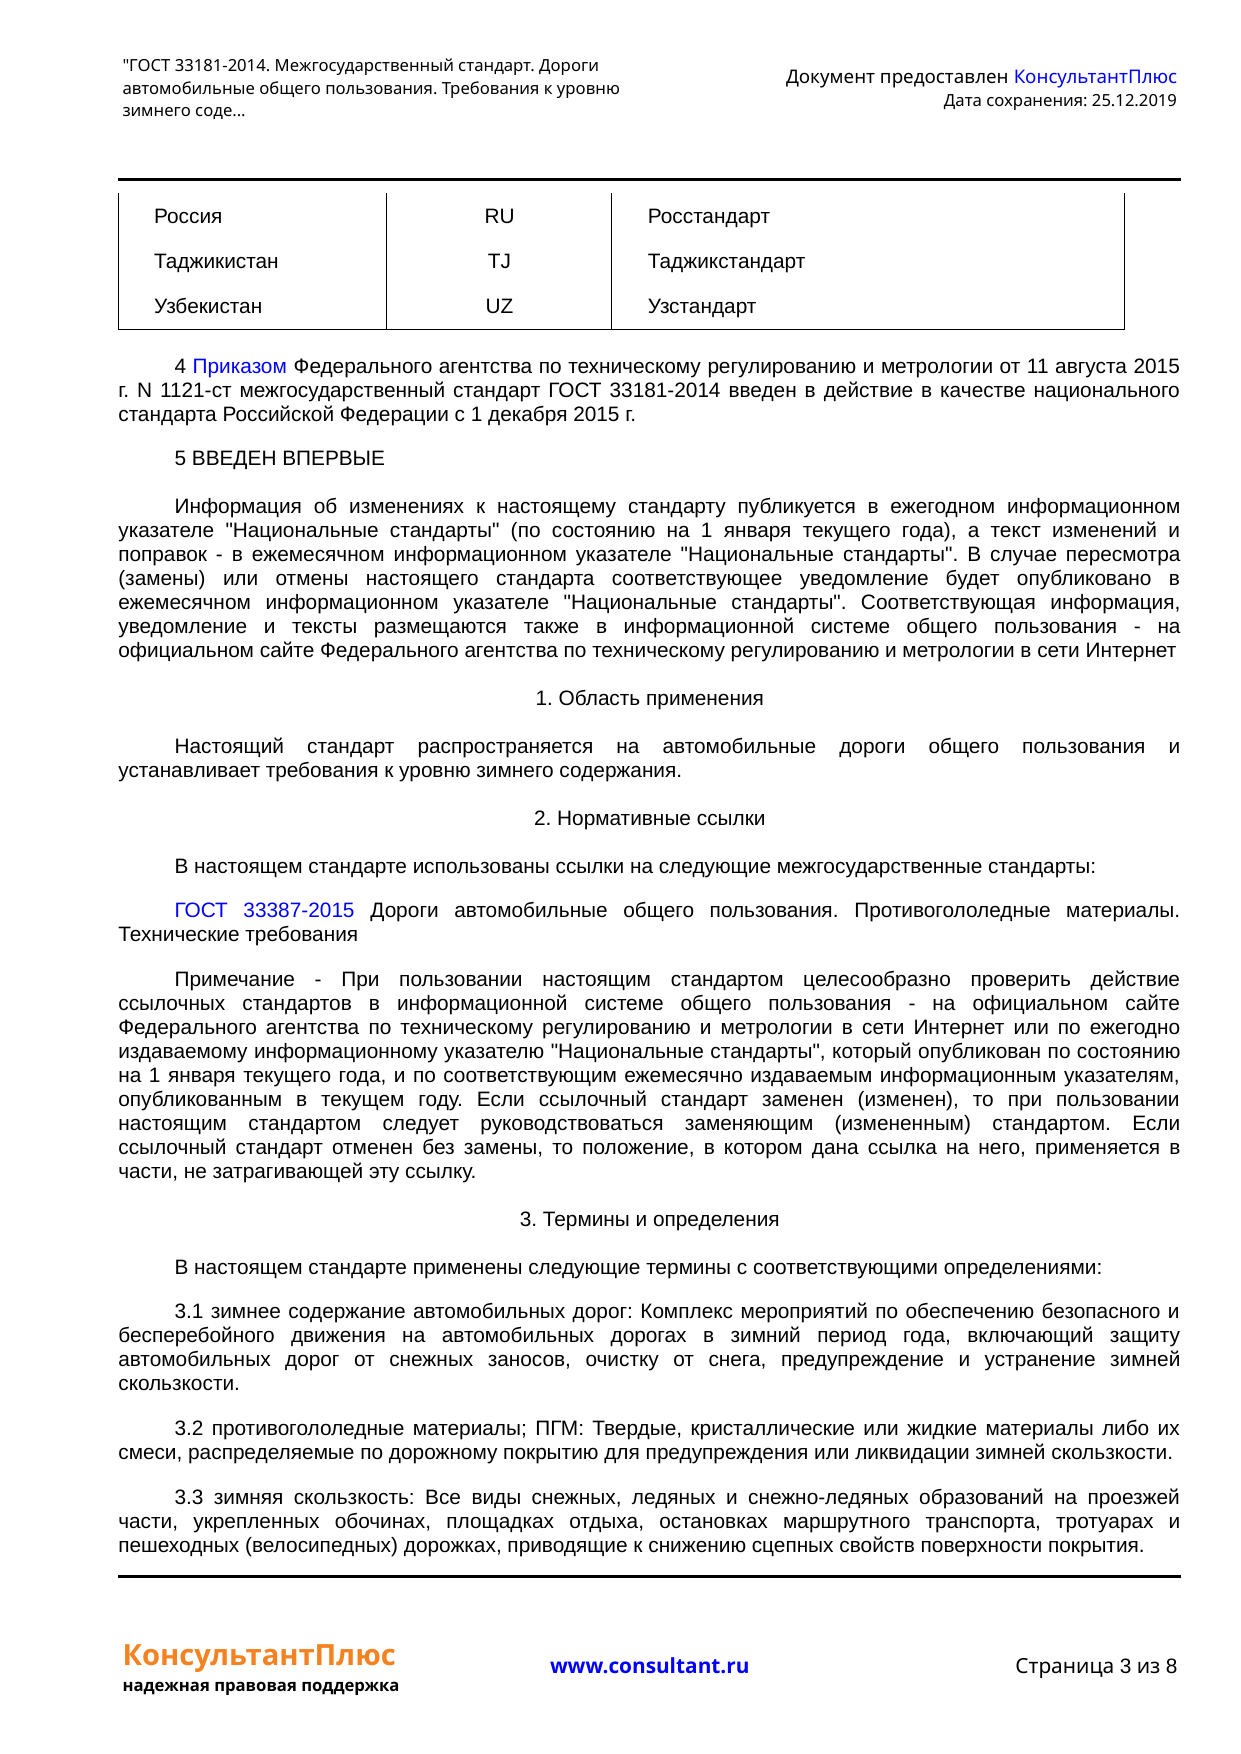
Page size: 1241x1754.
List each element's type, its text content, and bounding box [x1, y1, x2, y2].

table_cell Россия [119, 193, 386, 238]
table_cell UZ [387, 283, 611, 328]
subtitle 1. Область применения [118, 686, 1181, 710]
text 3.2 противогололедные материалы; ПГМ: Твердые, кристаллические или жидкие материалы либо их смеси, распределяемые по дорожному покрытию для предупреждения или ликвидации зимней скользкости. [118, 1416, 1181, 1464]
text Информация об изменениях к настоящему стандарту публикуется в ежегодном информационном указателе "Национальные стандарты" (по состоянию на 1 января текущего года), а текст изменений и поправок - в ежемесячном информационном указателе "Национальные стандарты". В случае пересмотра (замены) или отмены настоящего стандарта соответствующее уведомление будет опубликовано в ежемесячном информационном указателе "Национальные стандарты". Соответствующая информация, уведомление и тексты размещаются также в информационной системе общего пользования - на официальном сайте Федерального агентства по техническому регулированию и метрологии в сети Интернет [118, 494, 1181, 662]
text 3.3 зимняя скользкость: Все виды снежных, ледяных и снежно-ледяных образований на проезжей части, укрепленных обочинах, площадках отдыха, остановках маршрутного транспорта, тротуарах и пешеходных (велосипедных) дорожках, приводящие к снижению сцепных свойств поверхности покрытия. [118, 1485, 1181, 1557]
subtitle 3. Термины и определения [118, 1207, 1181, 1231]
text В настоящем стандарте применены следующие термины с соответствующими определениями: [118, 1254, 1181, 1278]
subtitle 2. Нормативные ссылки [118, 806, 1181, 829]
table_cell Таджикистан [119, 238, 386, 283]
text 5 ВВЕДЕН ВПЕРВЫЕ [118, 446, 1181, 470]
table_cell TJ [387, 238, 611, 283]
text В настоящем стандарте использованы ссылки на следующие межгосударственные стандарты: [118, 853, 1181, 877]
text Настоящий стандарт распространяется на автомобильные дороги общего пользования и устанавливает требования к уровню зимнего содержания. [118, 734, 1181, 782]
text 4 Приказом Федерального агентства по техническому регулированию и метрологии от 11 августа 2015 г. N 1121-ст межгосударственный стандарт ГОСТ 33181-2014 введен в действие в качестве национального стандарта Российской Федерации с 1 декабря 2015 г. [118, 353, 1181, 425]
text Примечание - При пользовании настоящим стандартом целесообразно проверить действие ссылочных стандартов в информационной системе общего пользования - на официальном сайте Федерального агентства по техническому регулированию и метрологии в сети Интернет или по ежегодно издаваемому информационному указателю "Национальные стандарты", который опубликован по состоянию на 1 января текущего года, и по соответствующим ежемесячно издаваемым информационным указателям, опубликованным в текущем году. Если ссылочный стандарт заменен (изменен), то при пользовании настоящим стандартом следует руководствоваться заменяющим (измененным) стандартом. Если ссылочный стандарт отменен без замены, то положение, в котором дана ссылка на него, применяется в части, не затрагивающей эту ссылку. [118, 967, 1181, 1183]
text ГОСТ 33387-2015 Дороги автомобильные общего пользования. Противогололедные материалы. Технические требования [118, 898, 1181, 946]
table_cell Таджикстандарт [612, 238, 1124, 283]
table_cell Узбекистан [119, 283, 386, 328]
table_cell Росстандарт [612, 193, 1124, 238]
table_cell RU [387, 193, 611, 238]
text 3.1 зимнее содержание автомобильных дорог: Комплекс мероприятий по обеспечению безопасного и бесперебойного движения на автомобильных дорогах в зимний период года, включающий защиту автомобильных дорог от снежных заносов, очистку от снега, предупреждение и устранение зимней скользкости. [118, 1299, 1181, 1395]
table_cell Узстандарт [612, 283, 1124, 328]
